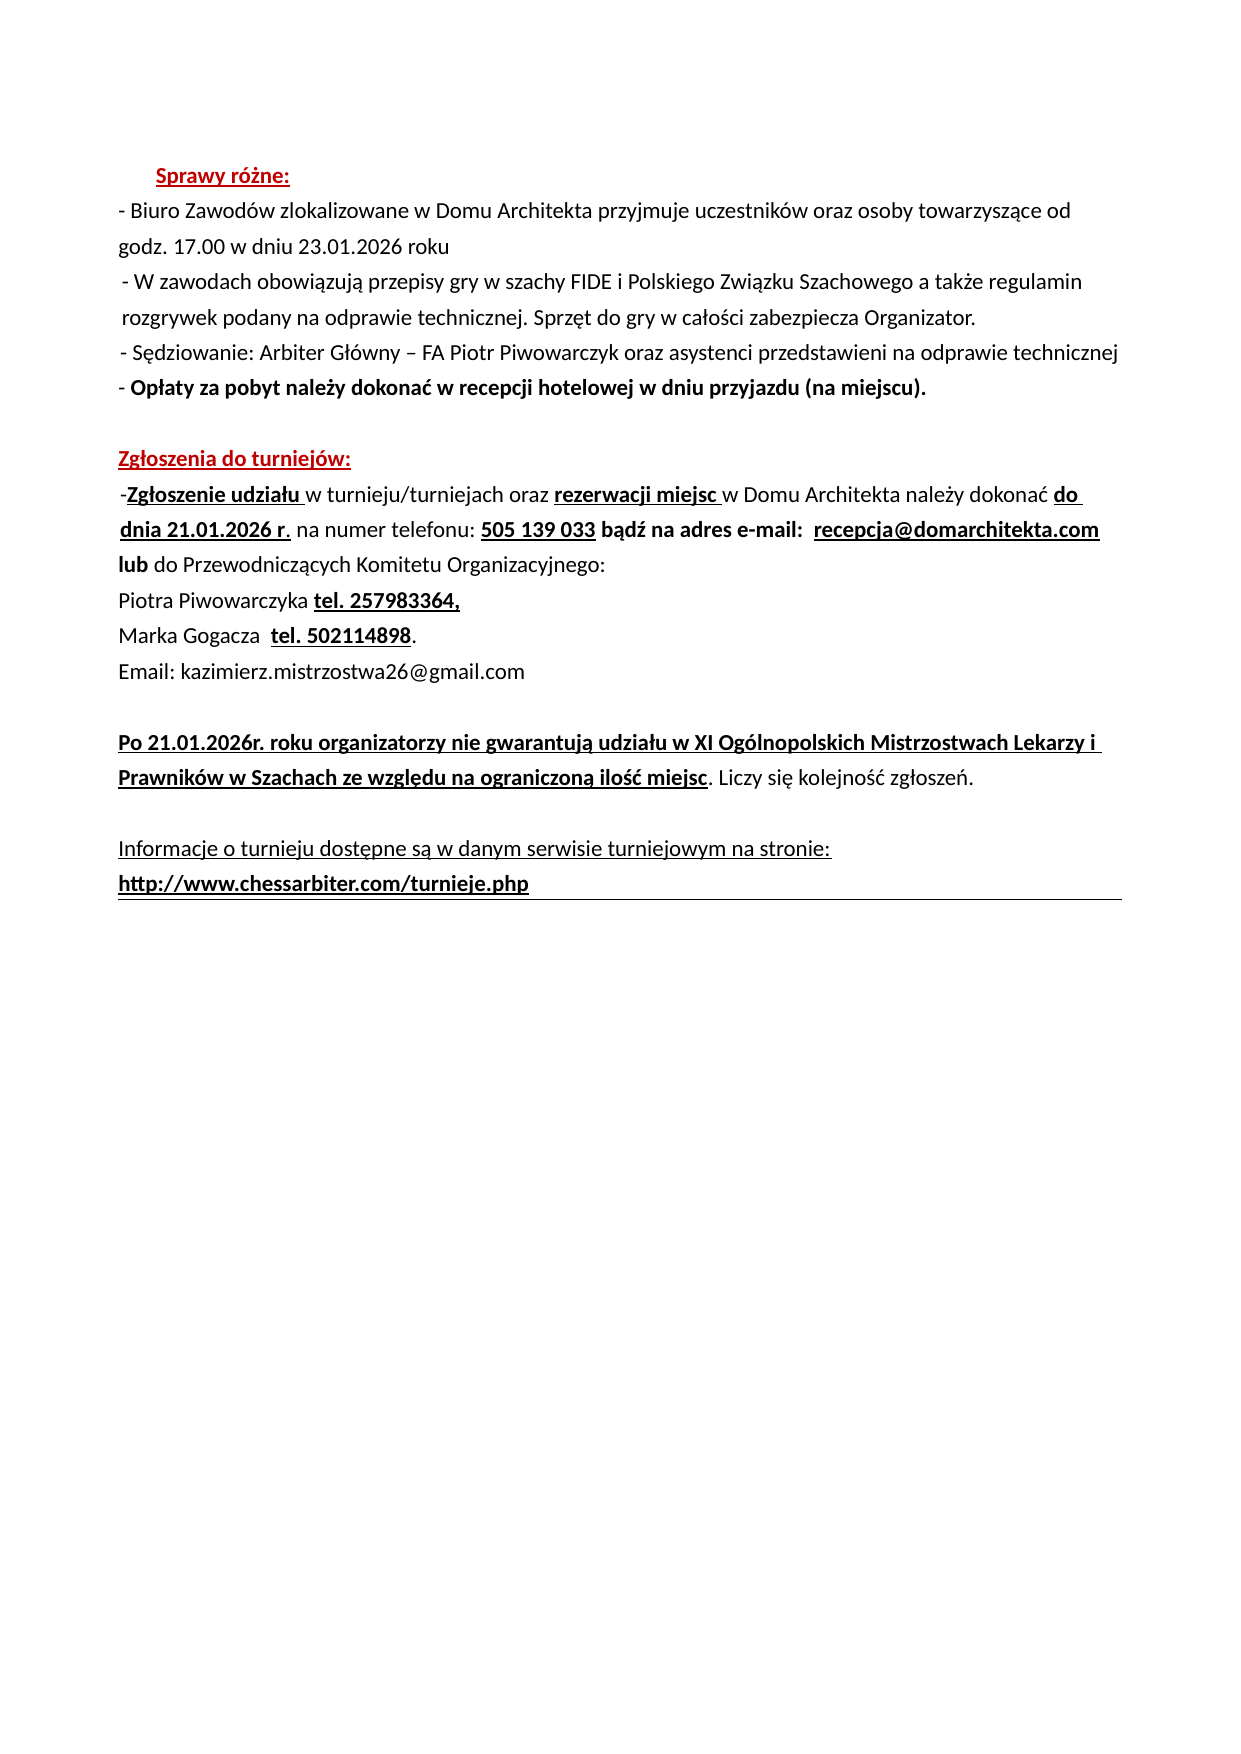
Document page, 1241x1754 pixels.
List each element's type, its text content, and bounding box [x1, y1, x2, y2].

text -Zgłoszenie udziału w turnieju/turniejach oraz rezerwacji miejsc w Domu Architekta należy dokonać do dnia 21.01.2026 r. na numer telefonu: 505 139 033 bądź na adres e-mail: recepcja@domarchitekta.com [120, 472, 1122, 543]
text Informacje o turnieju dostępne są w danym serwisie turniejowym na stronie: [118, 826, 1122, 862]
text Sprawy różne: [156, 153, 1122, 189]
text - Sędziowanie: Arbiter Główny – FA Piotr Piwowarczyk oraz asystenci przedstawieni na odprawie technicznej [120, 331, 1122, 366]
text - Opłaty za pobyt należy dokonać w recepcji hotelowej w dniu przyjazdu (na miejscu). [118, 366, 1122, 401]
text - Biuro Zawodów zlokalizowane w Domu Architekta przyjmuje uczestników oraz osoby towarzyszące od godz. 17.00 w dniu 23.01.2026 roku [118, 189, 1122, 260]
text Zgłoszenia do turniejów: [118, 437, 1122, 472]
text Email: kazimierz.mistrzostwa26@gmail.com [118, 649, 1122, 685]
text Marka Gogacza tel. 502114898. [118, 614, 1122, 649]
text Po 21.01.2026r. roku organizatorzy nie gwarantują udziału w XI Ogólnopolskich Mistrzostwach Lekarzy i Prawników w Szachach ze względu na ograniczoną ilość miejsc. Liczy się kolejność zgłoszeń. [118, 720, 1122, 791]
text - W zawodach obowiązują przepisy gry w szachy FIDE i Polskiego Związku Szachowego a także regulamin rozgrywek podany na odprawie technicznej. Sprzęt do gry w całości zabezpiecza Organizator. [122, 260, 1122, 331]
text Piotra Piwowarczyka tel. 257983364, [118, 578, 1122, 614]
text lub do Przewodniczących Komitetu Organizacyjnego: [118, 543, 1122, 578]
text http://www.chessarbiter.com/turnieje.php [118, 862, 1122, 899]
